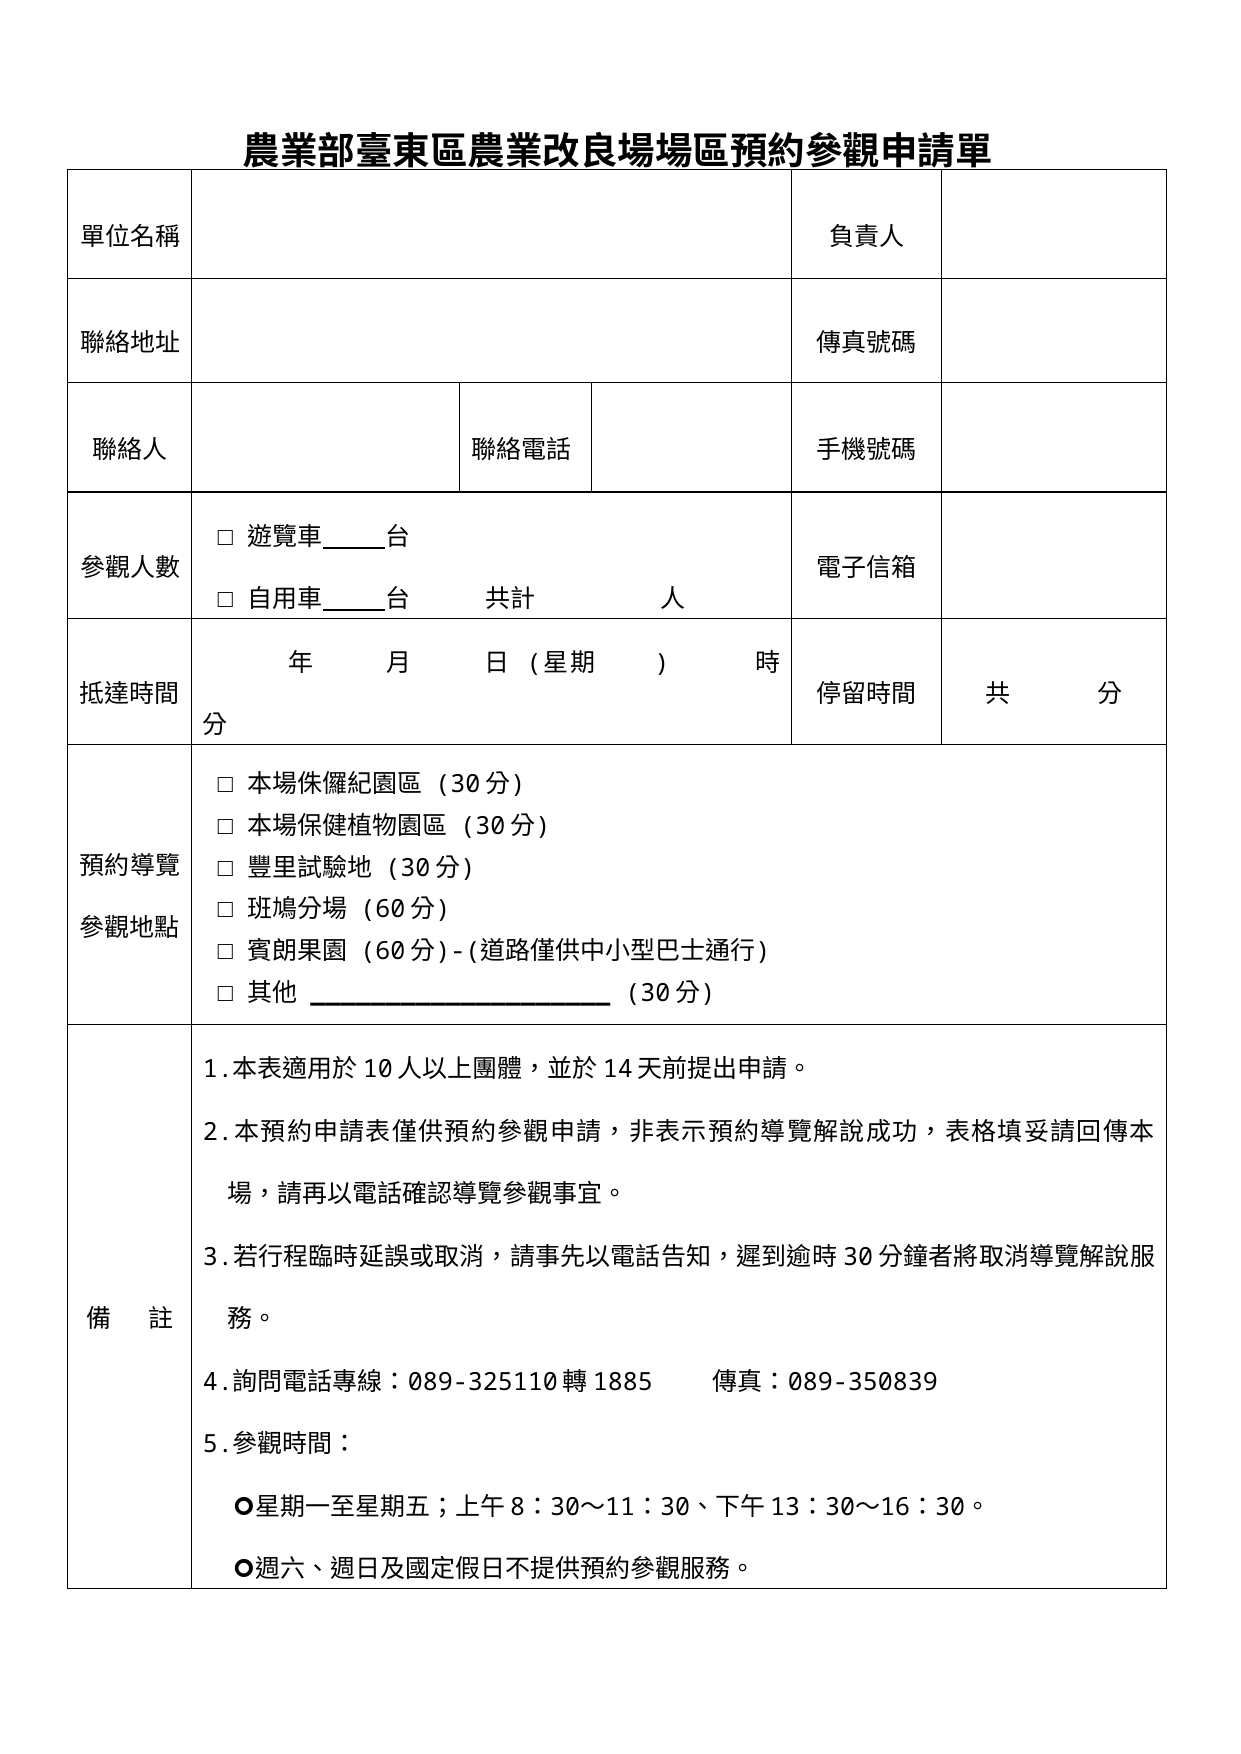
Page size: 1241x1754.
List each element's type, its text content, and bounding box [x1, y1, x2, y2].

table_cell 傳真號碼 [792, 279, 941, 382]
table_cell 抵達時間 [68, 619, 191, 743]
table_cell [192, 279, 791, 382]
table_cell 參觀人數 [68, 493, 191, 617]
table_cell [942, 279, 1166, 382]
table_cell 備 註 [68, 1025, 191, 1588]
table_cell 聯絡人 [68, 383, 191, 491]
table_header 負責人 [792, 170, 941, 278]
table_cell [192, 383, 459, 491]
table_cell 預約導覽參觀地點 [68, 745, 191, 1024]
table_cell 電子信箱 [792, 493, 941, 617]
table_cell 年 月 日 (星期 ) 時 分 [192, 619, 791, 743]
table_cell [942, 493, 1166, 617]
table_header [192, 170, 791, 278]
text 農業部臺東區農業改良場場區預約參觀申請單 [142, 106, 1092, 169]
table_cell □ 遊覽車 台 □ 自用車 台 共計 人 [192, 493, 791, 617]
table_header 單位名稱 [68, 170, 191, 278]
table_cell □ 本場侏儸紀園區 (30分) □ 本場保健植物園區 (30分) □ 豐里試驗地 (30分) □ 班鳩分場 (60分) □ 賓朗果園 (60分)-(道路僅供中小型巴士通行) □ 其他 ____________________ (30分) [192, 745, 1166, 1024]
table_cell [942, 383, 1166, 491]
table_cell 手機號碼 [792, 383, 941, 491]
table_cell 聯絡電話 [460, 383, 591, 491]
table_cell 聯絡地址 [68, 279, 191, 382]
table_cell 共 分 [942, 619, 1166, 743]
table_header [942, 170, 1166, 278]
table_cell 1.本表適用於10人以上團體，並於14天前提出申請。 2.本預約申請表僅供預約參觀申請，非表示預約導覽解說成功，表格填妥請回傳本場，請再以電話確認導覽參觀事宜。 3.若行程臨時延誤或取消，請事先以電話告知，遲到逾時30分鐘者將取消導覽解說服務。 4.詢問電話專線：089-325110轉1885 傳真：089-350839 5.參觀時間： 星期一至星期五；上午8：30～11：30、下午13：30～16：30。 週六、週日及國定假日不提供預約參觀服務。 [192, 1025, 1166, 1588]
table_cell [592, 383, 791, 491]
table_cell 停留時間 [792, 619, 941, 743]
